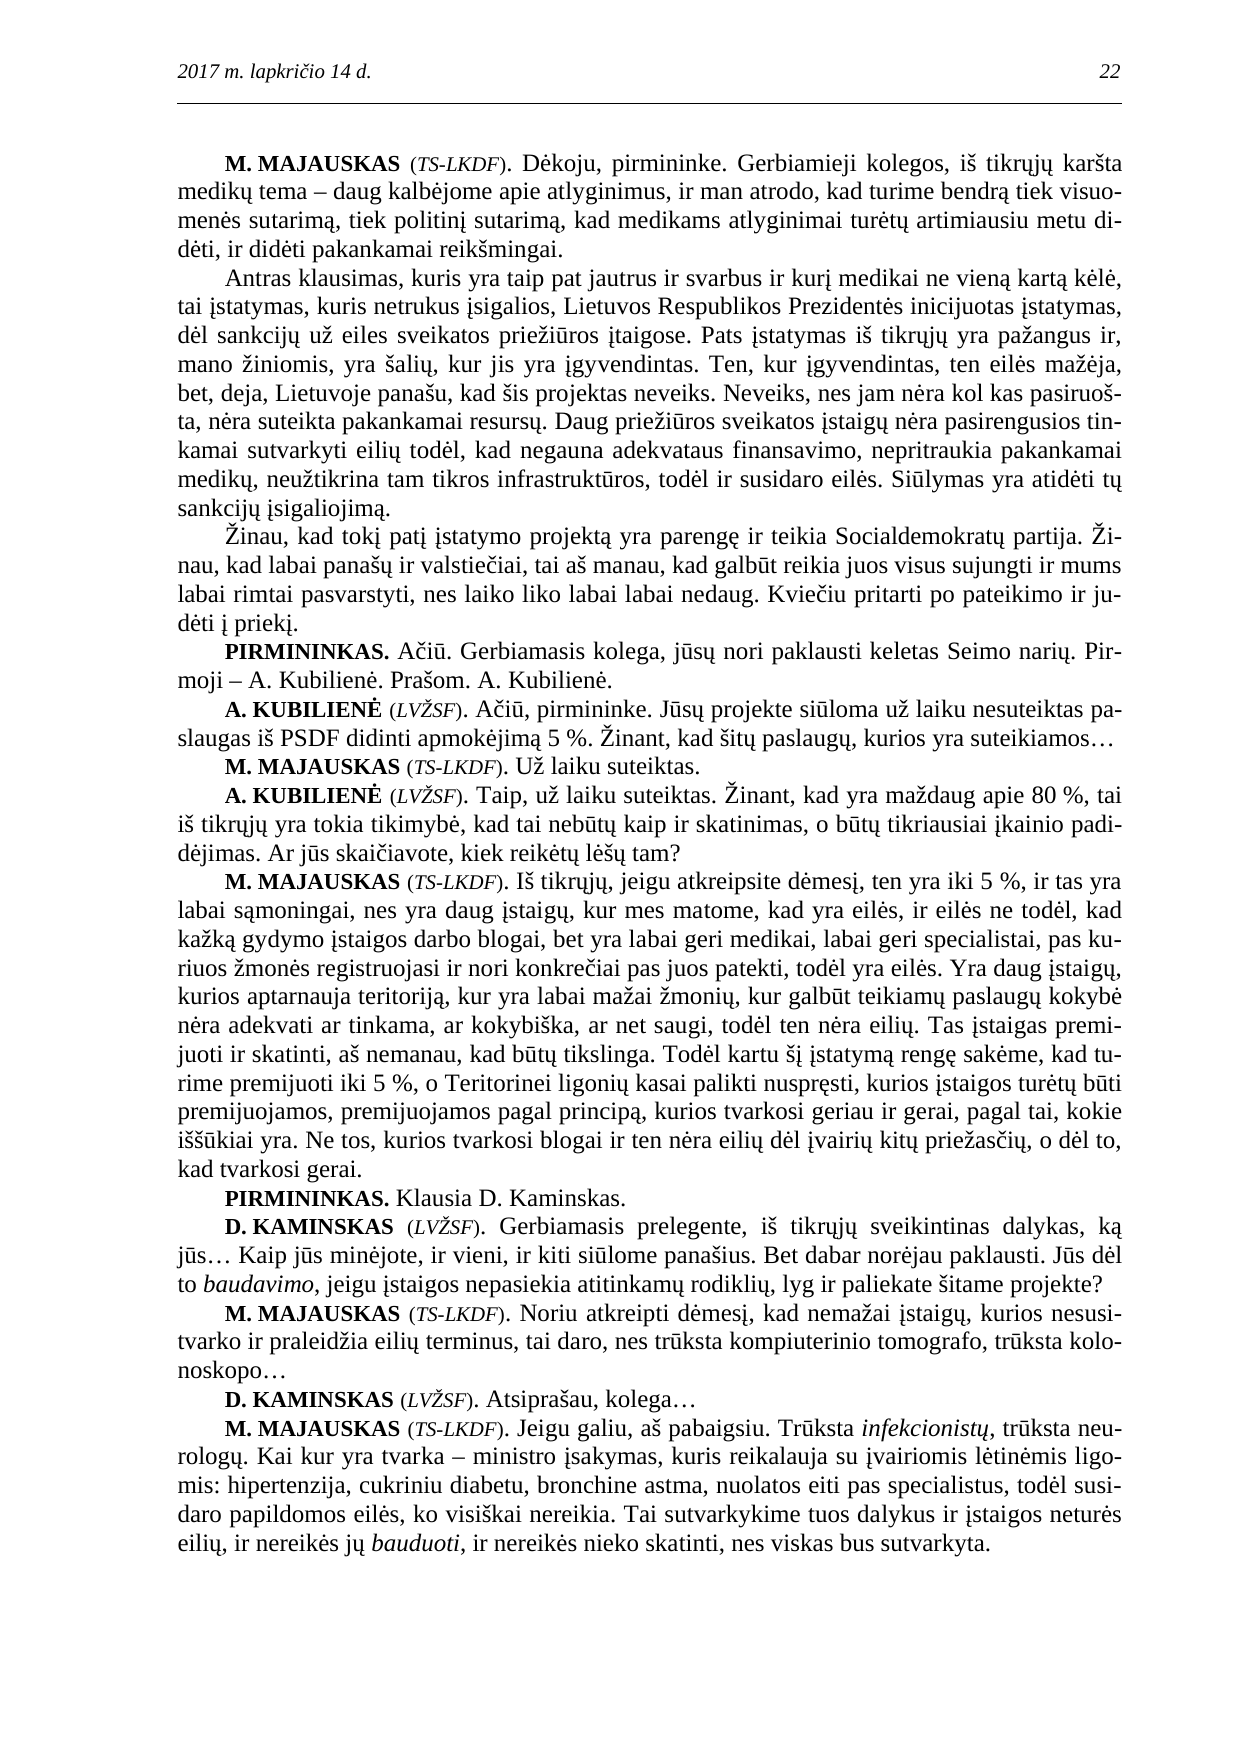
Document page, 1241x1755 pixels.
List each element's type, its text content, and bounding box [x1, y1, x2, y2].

text M. MAJAUSKAS (TS-LKDF). No­riu at­kreip­ti dė­me­sį, kad ne­ma­žai įstai­gų, ku­rios nesu­si­tvar­ko ir pra­lei­džia ei­lių ter­mi­nus, tai da­ro, nes trūks­ta kom­piu­te­ri­nio to­mog­ra­fo, trūks­ta ko­lo­nos­ko­po… [177, 1298, 1122, 1384]
text M. MAJAUSKAS (TS-LKDF). Dė­ko­ju, pir­mi­nin­ke. Ger­bia­mie­ji ko­le­gos, iš tik­rų­jų karš­ta me­di­kų te­ma – daug kal­bė­jo­me apie at­ly­gi­ni­mus, ir man at­ro­do, kad tu­ri­me ben­drą tiek vi­suo­me­nės su­ta­ri­mą, tiek po­li­ti­nį su­ta­ri­mą, kad me­di­kams at­ly­gi­ni­mai tu­rė­tų ar­ti­miau­siu me­tu di­dė­ti, ir di­dė­ti pa­kan­ka­mai reikš­min­gai. [177, 148, 1122, 263]
text Ži­nau, kad to­kį pa­tį įsta­ty­mo pro­jek­tą yra pa­ren­gę ir tei­kia So­cial­de­mok­ra­tų par­ti­ja. Ži­nau, kad la­bai pa­na­šų ir vals­tie­čiai, tai aš ma­nau, kad gal­būt rei­kia juos vi­sus su­jung­ti ir mums la­bai rim­tai pa­svars­ty­ti, nes lai­ko li­ko la­bai la­bai ne­daug. Kvie­čiu pri­tar­ti po pa­tei­ki­mo ir ju­dė­ti į prie­kį. [177, 521, 1122, 636]
text A. KUBILIENĖ (LVŽSF). Ačiū, pir­mi­nin­ke. Jū­sų pro­jek­te siū­lo­ma už lai­ku ne­su­teik­tas pa­slau­gas iš PSDF di­din­ti ap­mo­kė­ji­mą 5 %. Ži­nant, kad ši­tų pa­slau­gų, ku­rios yra su­tei­kia­mos… [177, 694, 1122, 751]
text D. KAMINSKAS (LVŽSF). Ger­bia­ma­sis pre­le­gen­te, iš tik­rų­jų svei­kin­ti­nas da­ly­kas, ką jūs… Kaip jūs mi­nė­jo­te, ir vie­ni, ir ki­ti siū­lo­me pa­na­šius. Bet da­bar no­rė­jau pa­klaus­ti. Jūs dėl to bau­da­vi­mo, jei­gu įstai­gos ne­pa­sie­kia ati­tin­ka­mų ro­dik­lių, lyg ir pa­lie­ka­te ši­ta­me pro­jek­te? [177, 1211, 1122, 1298]
text PIRMININKAS. Ačiū. Ger­bia­ma­sis ko­le­ga, jū­sų no­ri pa­klaus­ti ke­le­tas Sei­mo na­rių. Pir­mo­ji – A. Ku­bi­lie­nė. Pra­šom. A. Ku­bi­lie­nė. [177, 636, 1122, 694]
text Ant­ras klau­si­mas, ku­ris yra taip pat jaut­rus ir svar­bus ir ku­rį me­di­kai ne vie­ną kar­tą kė­lė, tai įsta­ty­mas, ku­ris ne­tru­kus įsi­ga­lios, Lie­tu­vos Res­pub­li­kos Pre­zi­den­tės ini­ci­juo­tas įsta­ty­mas, dėl sank­ci­jų už ei­les svei­ka­tos prie­žiū­ros įtai­go­se. Pats įsta­ty­mas iš tik­rų­jų yra pa­žan­gus ir, ma­no ži­nio­mis, yra ša­lių, kur jis yra įgy­ven­din­tas. Ten, kur įgy­ven­din­tas, ten ei­lės ma­žė­ja, bet, de­ja, Lie­tu­vo­je pa­na­šu, kad šis pro­jek­tas ne­veiks. Ne­veiks, nes jam nė­ra kol kas pa­si­ruoš­ta, nė­ra su­teik­ta pa­kan­ka­mai re­sur­sų. Daug prie­žiū­ros svei­ka­tos įstai­gų nė­ra pa­si­ren­gu­sios tin­ka­mai su­tvar­ky­ti ei­lių to­dėl, kad ne­gau­na adek­va­taus fi­nan­sa­vi­mo, ne­pri­trau­kia pa­kan­ka­mai me­di­kų, ne­už­tik­ri­na tam tik­ros in­fra­struk­tū­ros, to­dėl ir su­si­da­ro ei­lės. Siū­ly­mas yra ati­dė­ti tų sank­ci­jų įsi­ga­lio­ji­mą. [177, 263, 1122, 521]
text M. MAJAUSKAS (TS-LKDF). Iš tik­rų­jų, jei­gu at­kreip­si­te dė­me­sį, ten yra iki 5 %, ir tas yra la­bai są­mo­nin­gai, nes yra daug įstai­gų, kur mes ma­to­me, kad yra ei­lės, ir ei­lės ne to­dėl, kad kaž­ką gy­dy­mo įstai­gos dar­bo blo­gai, bet yra la­bai ge­ri me­di­kai, la­bai ge­ri spe­cia­lis­tai, pas ku­riuos žmo­nės re­gist­ruo­ja­si ir no­ri kon­kre­čiai pas juos pa­tek­ti, to­dėl yra ei­lės. Yra daug įstai­gų, ku­rios ap­tar­nau­ja te­ri­to­ri­ją, kur yra la­bai ma­žai žmo­nių, kur gal­būt tei­kia­mų pa­slau­gų ko­ky­bė nė­ra adek­va­ti ar tin­ka­ma, ar ko­ky­biš­ka, ar net sau­gi, to­dėl ten nė­ra ei­lių. Tas įstai­gas pre­mi­juo­ti ir ska­tin­ti, aš ne­ma­nau, kad bū­tų tiks­lin­ga. To­dėl kar­tu šį įsta­ty­mą ren­gę sa­kė­me, kad tu­ri­me pre­mi­juo­ti iki 5 %, o Te­ri­to­ri­nei li­go­nių ka­sai pa­li­kti nu­spręs­ti, ku­rios įstai­gos tu­rė­tų bū­ti pre­mi­juo­ja­mos, pre­mi­juo­ja­mos pa­gal prin­ci­pą, ku­rios tvar­ko­si ge­riau ir ge­rai, pa­gal tai, ko­kie iš­šū­kiai yra. Ne tos, ku­rios tvar­ko­si blo­gai ir ten nė­ra ei­lių dėl įvai­rių ki­tų prie­žas­čių, o dėl to, kad tvar­ko­si ge­rai. [177, 866, 1122, 1183]
text M. MAJAUSKAS (TS-LKDF). Jei­gu ga­liu, aš pa­baig­siu. Trūks­ta in­fek­cio­nis­tų, trūks­ta neu­ro­lo­gų. Kai kur yra tvar­ka – mi­nist­ro įsa­ky­mas, ku­ris rei­ka­lau­ja su įvai­riomis lė­ti­nėmis li­go­mis: hi­per­ten­zi­ja, cuk­ri­niu dia­be­tu, bron­chi­ne ast­ma, nuo­la­tos ei­ti pas spe­cia­lis­tus, to­dėl su­si­da­ro pa­pil­do­mos ei­lės, ko vi­siš­kai ne­rei­kia. Tai su­tvar­ky­ki­me tuos da­ly­kus ir įstai­gos ne­tu­rės ei­lių, ir ne­rei­kės jų bau­duo­ti, ir ne­rei­kės nie­ko ska­tin­ti, nes vis­kas bus su­tvar­ky­ta. [177, 1413, 1122, 1556]
text A. KUBILIENĖ (LVŽSF). Taip, už lai­ku su­teik­tas. Ži­nant, kad yra maž­daug apie 80 %, tai iš tik­rų­jų yra to­kia ti­ki­my­bė, kad tai ne­bū­tų kaip ir ska­ti­ni­mas, o bū­tų tik­riau­siai įkai­nio pa­di­dė­ji­mas. Ar jūs skai­čia­vo­te, kiek rei­kė­tų lė­šų tam? [177, 780, 1122, 866]
text PIRMININKAS. Klau­sia D. Ka­mins­kas. [177, 1183, 1122, 1211]
text D. KAMINSKAS (LVŽSF). At­si­pra­šau, ko­le­ga… [177, 1384, 1122, 1413]
text M. MAJAUSKAS (TS-LKDF). Už lai­ku su­teik­tas. [177, 751, 1122, 780]
